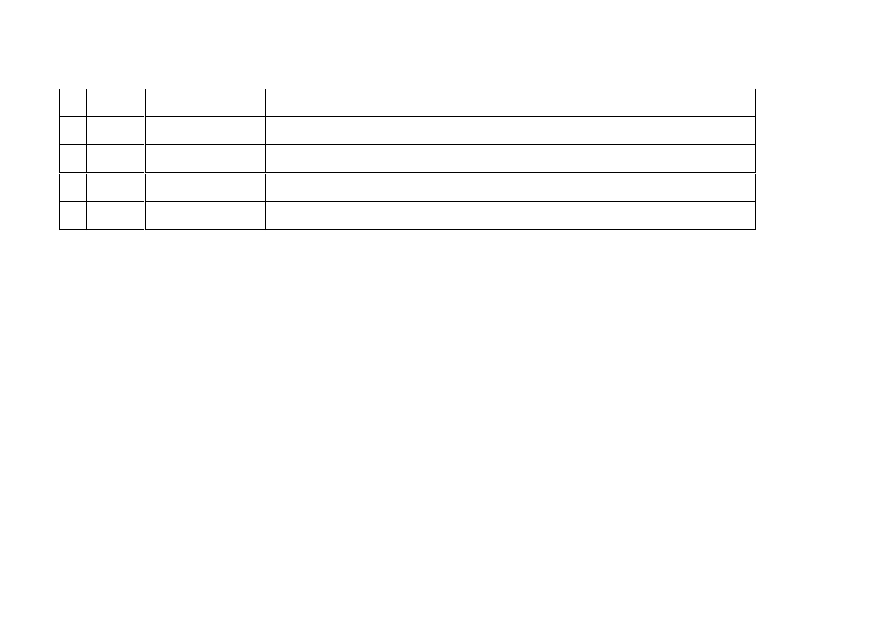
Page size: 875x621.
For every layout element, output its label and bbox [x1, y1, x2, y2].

table_cell [266, 145, 755, 172]
table_cell [87, 145, 144, 172]
table_cell [146, 89, 265, 116]
table_cell [60, 145, 86, 172]
table_cell [87, 117, 144, 144]
table_cell [60, 202, 86, 229]
table_cell [60, 174, 86, 201]
table_cell [266, 174, 755, 201]
table_cell [266, 89, 755, 116]
table_cell [146, 202, 265, 229]
table_cell [60, 89, 86, 116]
table_cell [146, 117, 265, 144]
table_cell [266, 117, 755, 144]
table_cell [87, 89, 144, 116]
table_cell [266, 202, 755, 229]
table_cell [60, 117, 86, 144]
table_cell [146, 174, 265, 201]
table_cell [146, 145, 265, 172]
table_cell [87, 202, 144, 229]
table_cell [87, 174, 144, 201]
